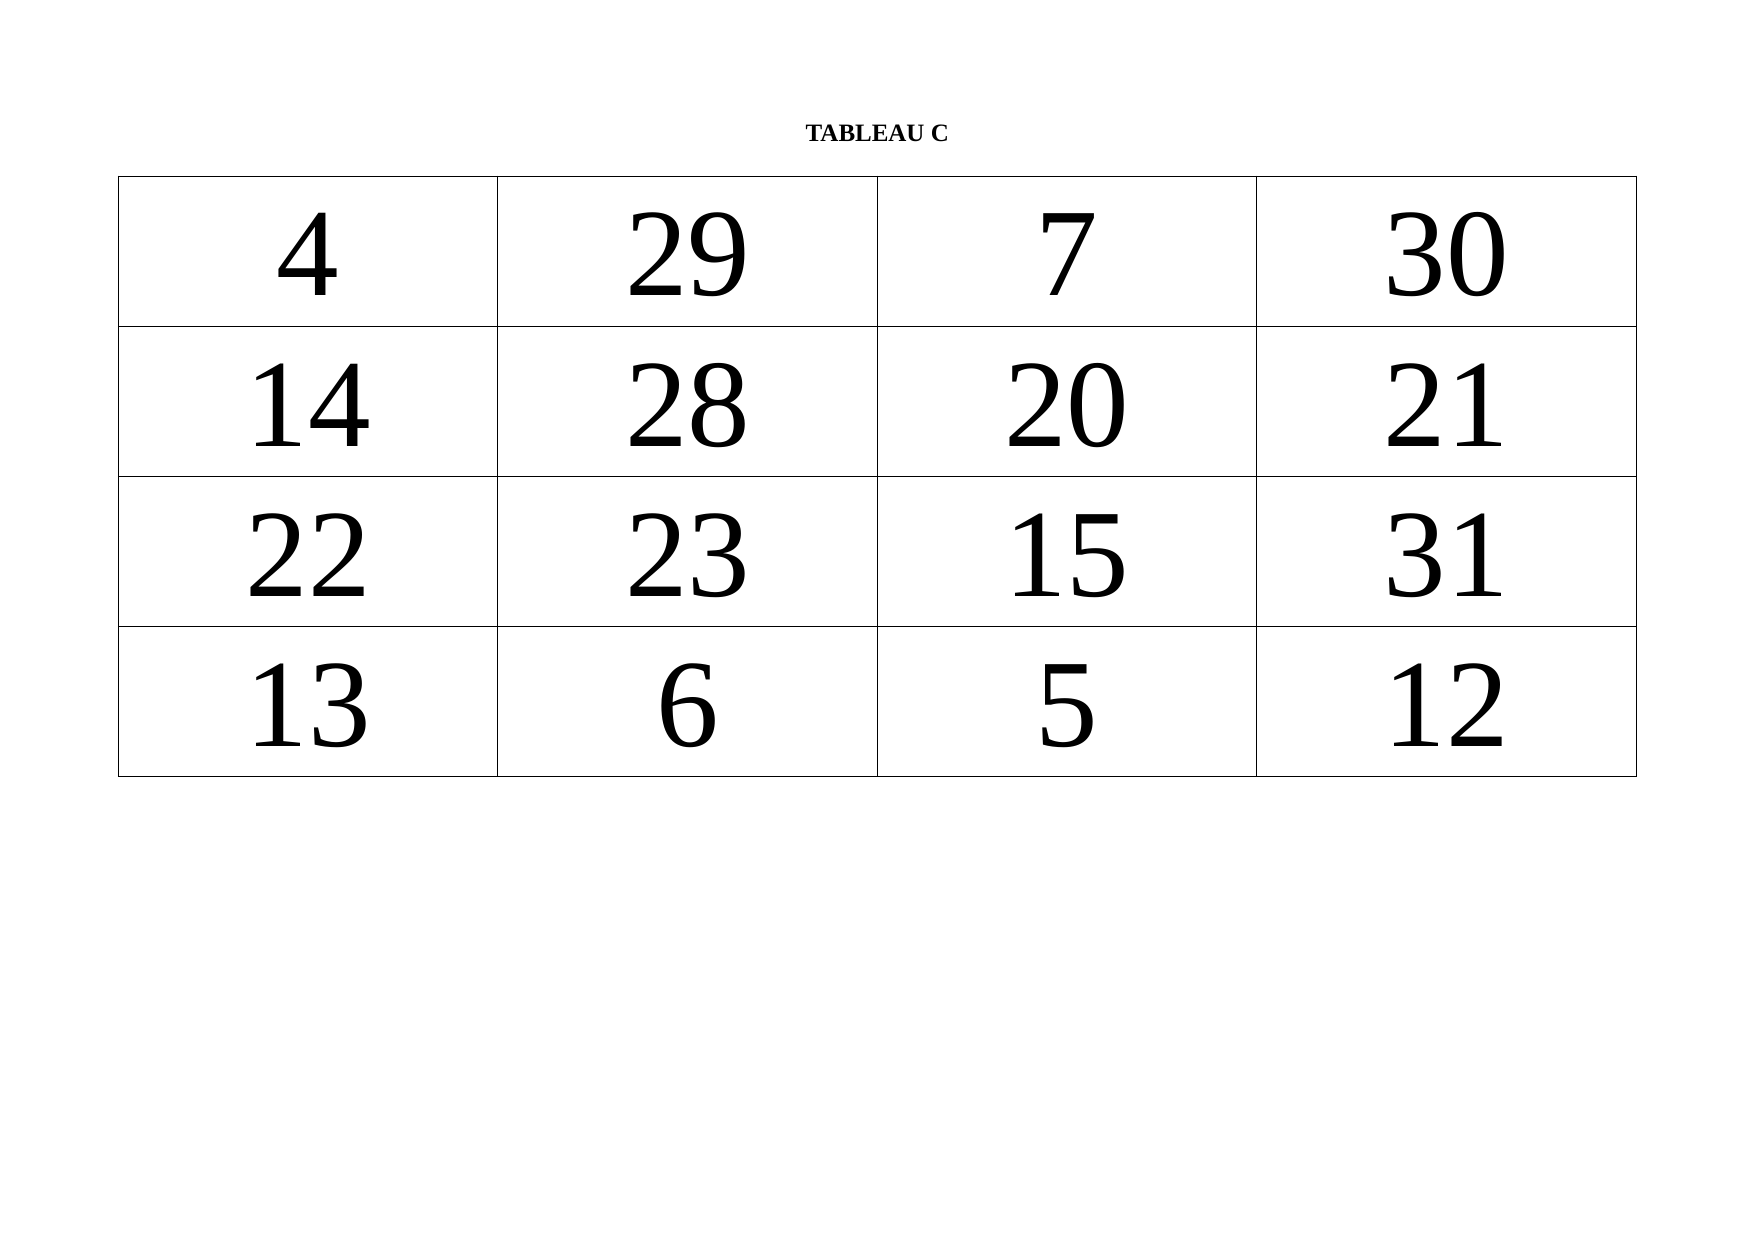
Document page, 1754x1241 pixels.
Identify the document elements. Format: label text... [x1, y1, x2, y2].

table_header 4 [119, 177, 497, 326]
table_cell 21 [1257, 327, 1636, 476]
table_header 29 [498, 177, 877, 326]
table_cell 6 [498, 627, 877, 776]
text TABLEAU C [118, 118, 1636, 147]
table_cell 14 [119, 327, 497, 476]
table_cell 31 [1257, 477, 1636, 626]
table_header 7 [878, 177, 1256, 326]
table_cell 22 [119, 477, 497, 626]
table_cell 28 [498, 327, 877, 476]
table_cell 20 [878, 327, 1256, 476]
table_cell 23 [498, 477, 877, 626]
table_cell 12 [1257, 627, 1636, 776]
table_header 30 [1257, 177, 1636, 326]
table_cell 13 [119, 627, 497, 776]
table_cell 15 [878, 477, 1256, 626]
table_cell 5 [878, 627, 1256, 776]
